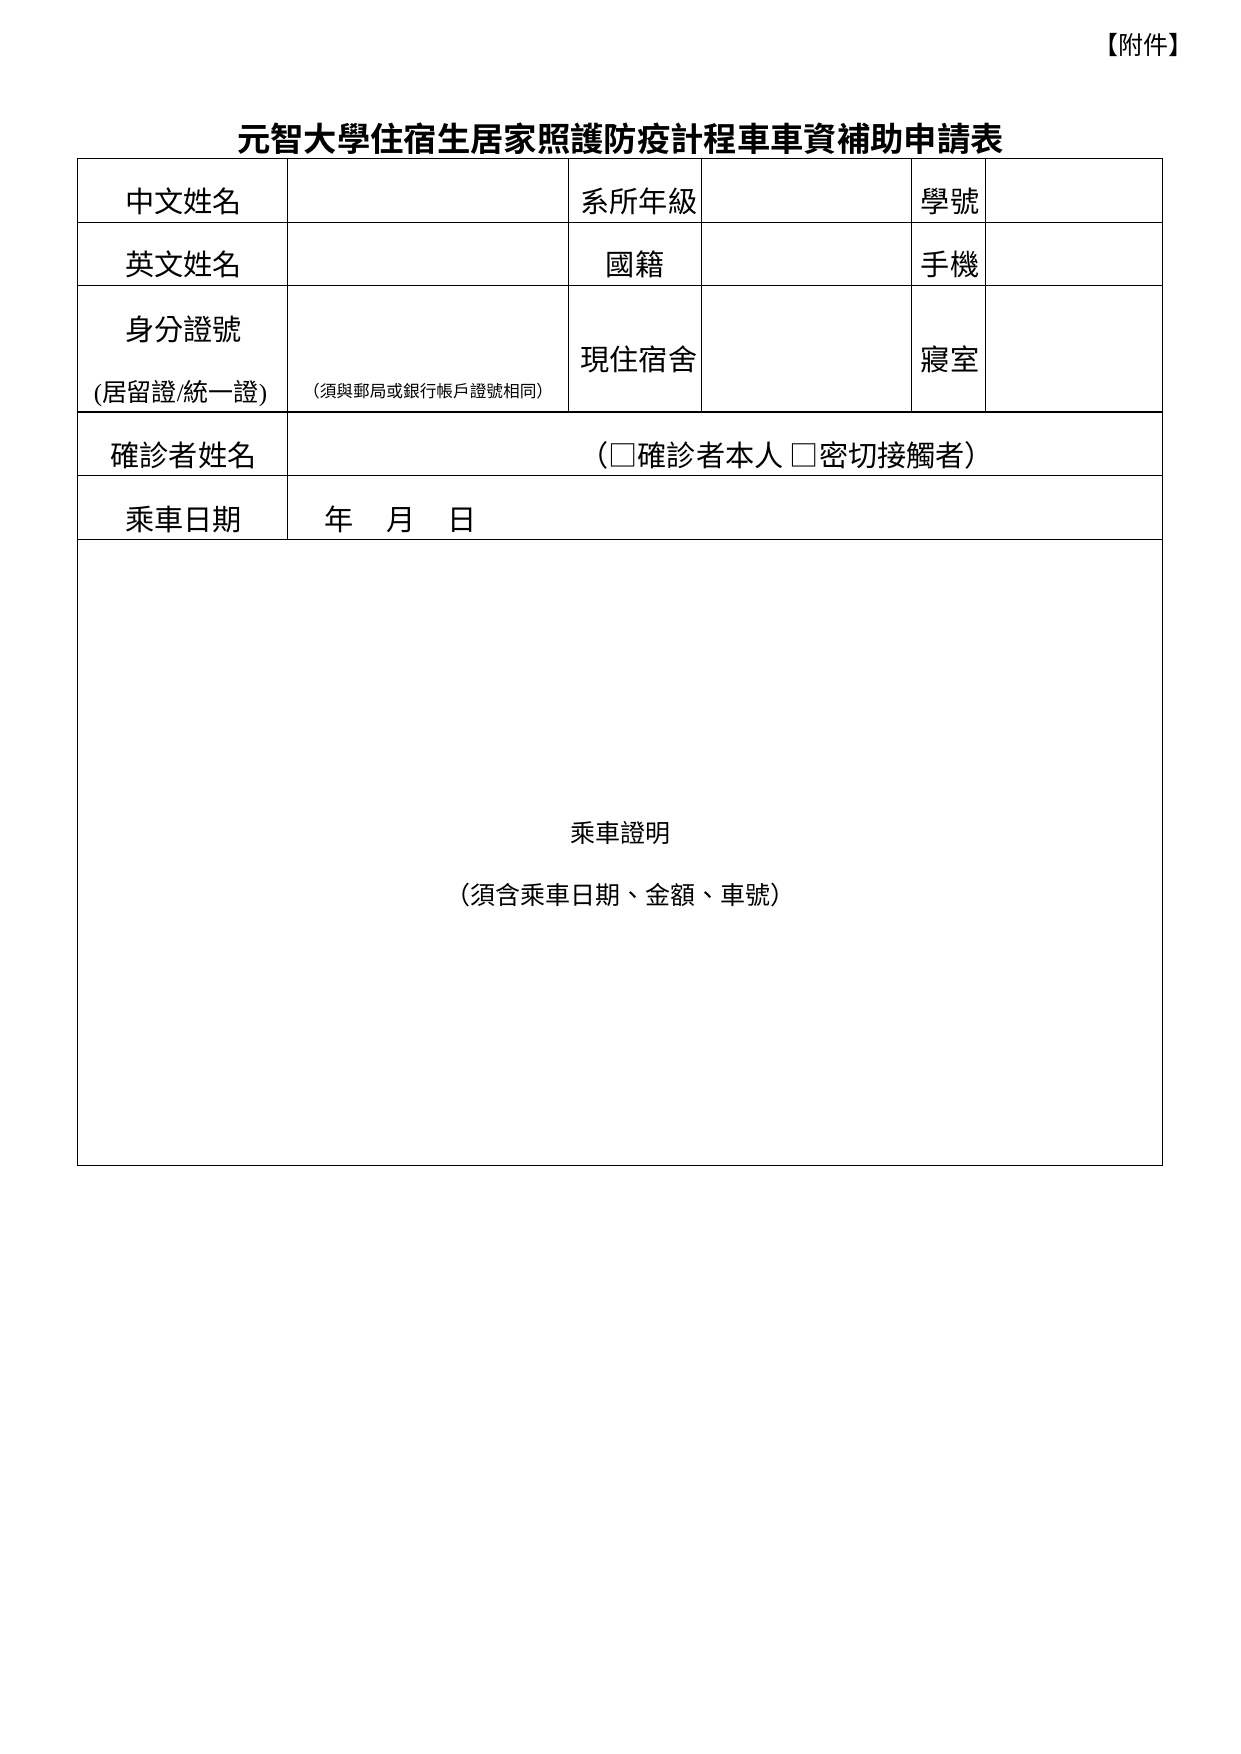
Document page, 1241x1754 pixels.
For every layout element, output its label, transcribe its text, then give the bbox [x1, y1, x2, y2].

table_cell [986, 223, 1162, 285]
table_header [702, 159, 911, 222]
table_cell （□確診者本人 □密切接觸者） [288, 413, 1162, 475]
table_cell （須與郵局或銀行帳戶證號相同） [288, 286, 568, 411]
table_cell 英文姓名 [78, 223, 287, 285]
table_header [986, 159, 1162, 222]
table_cell 國籍 [569, 223, 701, 285]
table_cell 年 月 日 [288, 476, 1162, 538]
table_cell 現住宿舍 [569, 286, 701, 411]
text [1078, 18, 1240, 71]
table_cell 乘車日期 [78, 476, 287, 538]
table_cell 身分證號 (居留證/統一證) [78, 286, 287, 411]
table_header 學號 [912, 159, 985, 222]
table_cell 手機 [912, 223, 985, 285]
table_header [288, 159, 568, 222]
table_cell 確診者姓名 [78, 413, 287, 475]
table_cell 乘車證明 （須含乘車日期、金額、車號） [78, 540, 1162, 1164]
table_cell 寢室 [912, 286, 985, 411]
text 元智大學住宿生居家照護防疫計程車車資補助申請表 [118, 96, 1122, 158]
text 【附件】 [1093, 26, 1225, 62]
table_cell [288, 223, 568, 285]
table_cell [702, 286, 911, 411]
table_cell [986, 286, 1162, 411]
table_header 中文姓名 [78, 159, 287, 222]
table_cell [702, 223, 911, 285]
table_header 系所年級 [569, 159, 701, 222]
